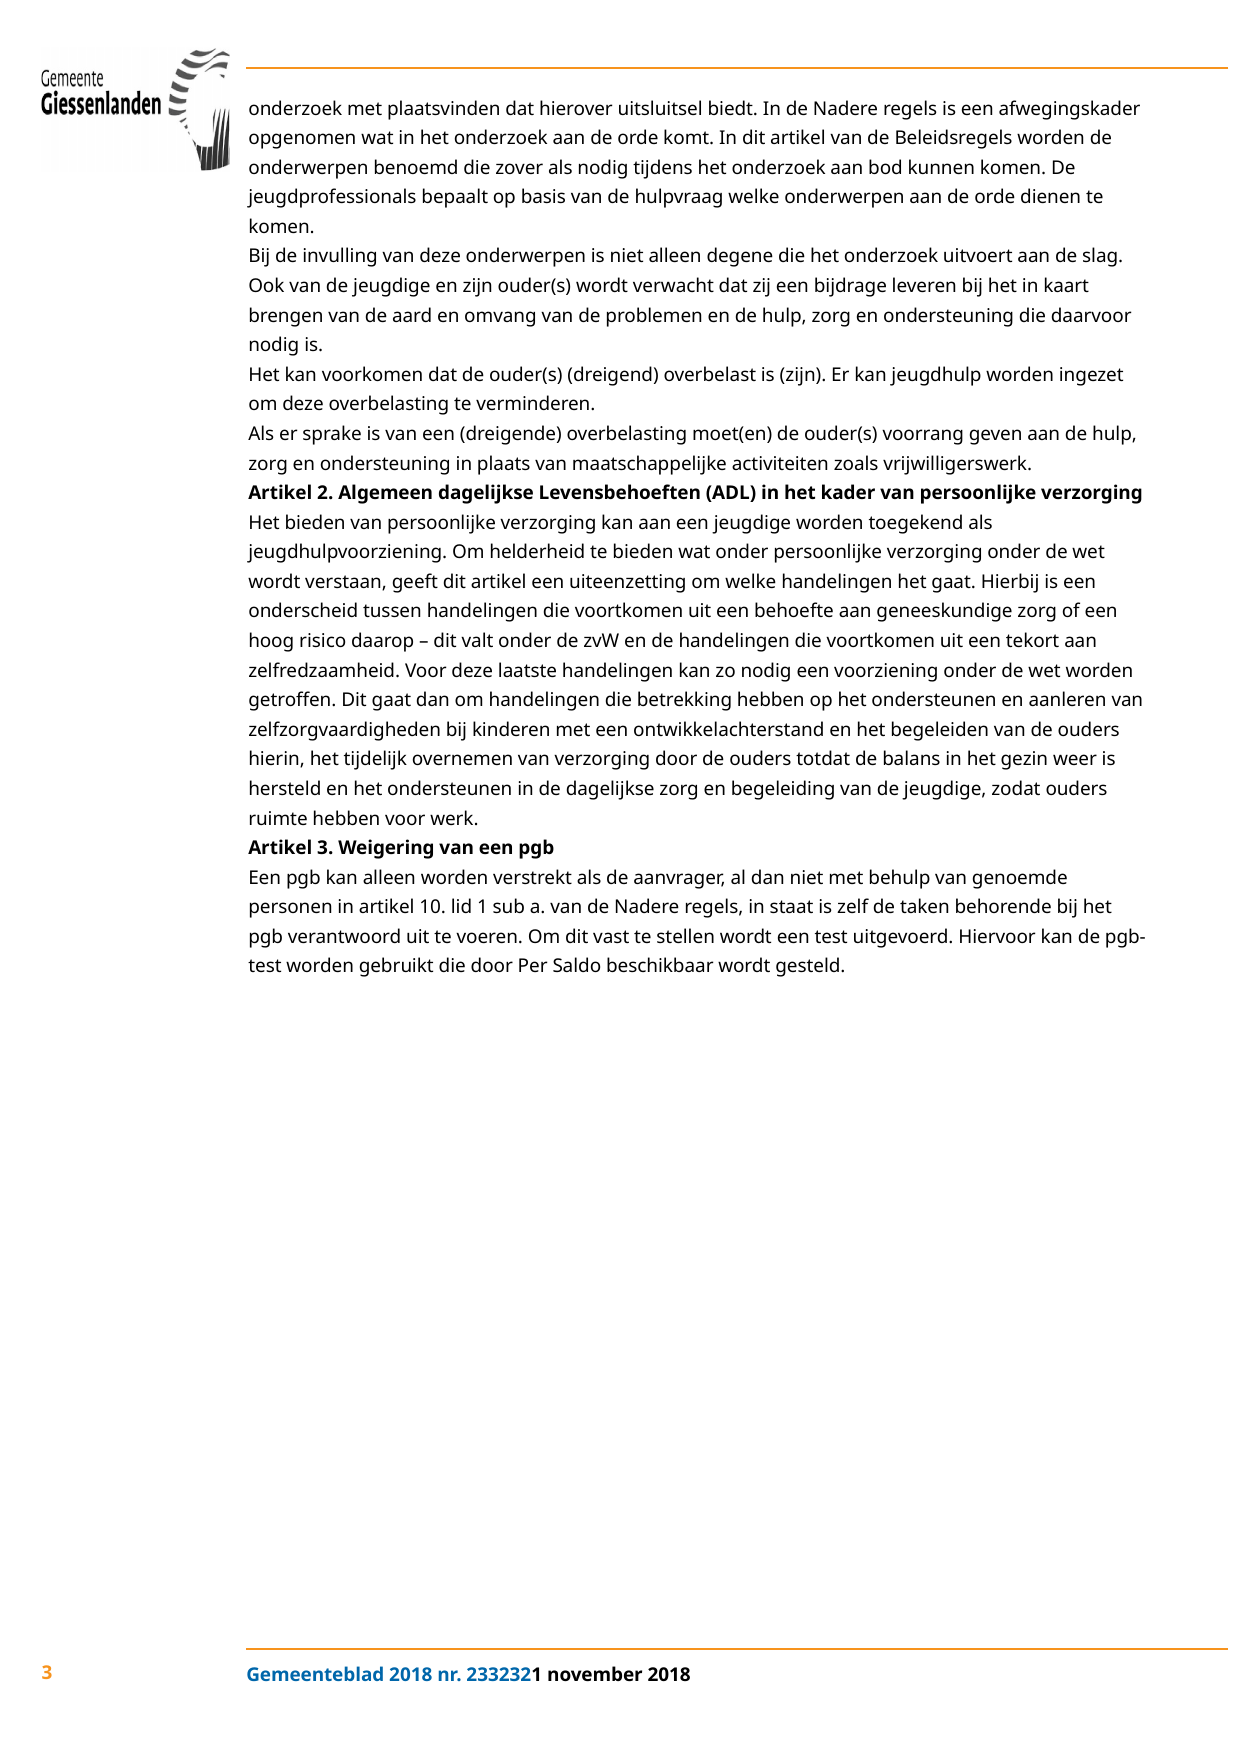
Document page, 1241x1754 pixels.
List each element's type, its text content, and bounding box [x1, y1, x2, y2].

text Artikel 2. Algemeen dagelijkse Levensbehoeften (ADL) in het kader van persoonlijke verzorging [248, 479, 1152, 505]
text onderzoek met plaatsvinden dat hierover uitsluitsel biedt. In de Nadere regels is een afwegingskader opgenomen wat in het onderzoek aan de orde komt. In dit artikel van de Beleidsregels worden de onderwerpen benoemd die zover als nodig tijdens het onderzoek aan bod kunnen komen. De jeugdprofessionals bepaalt op basis van de hulpvraag welke onderwerpen aan de orde dienen te komen. [248, 95, 1152, 239]
text Als er sprake is van een (dreigende) overbelasting moet(en) de ouder(s) voorrang geven aan de hulp, zorg en ondersteuning in plaats van maatschappelijke activiteiten zoals vrijwilligerswerk. [248, 420, 1152, 476]
text Een pgb kan alleen worden verstrekt als de aanvrager, al dan niet met behulp van genoemde personen in artikel 10. lid 1 sub a. van de Nadere regels, in staat is zelf de taken behorende bij het pgb verantwoord uit te voeren. Om dit vast te stellen wordt een test uitgevoerd. Hiervoor kan de pgb-test worden gebruikt die door Per Saldo beschikbaar wordt gesteld. [248, 864, 1152, 978]
text Het bieden van persoonlijke verzorging kan aan een jeugdige worden toegekend als jeugdhulpvoorziening. Om helderheid te bieden wat onder persoonlijke verzorging onder de wet wordt verstaan, geeft dit artikel een uiteenzetting om welke handelingen het gaat. Hierbij is een onderscheid tussen handelingen die voortkomen uit een behoefte aan geneeskundige zorg of een hoog risico daarop – dit valt onder de zvW en de handelingen die voortkomen uit een tekort aan zelfredzaamheid. Voor deze laatste handelingen kan zo nodig een voorziening onder de wet worden getroffen. Dit gaat dan om handelingen die betrekking hebben op het ondersteunen en aanleren van zelfzorgvaardigheden bij kinderen met een ontwikkelachterstand en het begeleiden van de ouders hierin, het tijdelijk overnemen van verzorging door de ouders totdat de balans in het gezin weer is hersteld en het ondersteunen in de dagelijkse zorg en begeleiding van de jeugdige, zodat ouders ruimte hebben voor werk. [248, 509, 1152, 831]
picture [41, 47, 231, 172]
text Het kan voorkomen dat de ouder(s) (dreigend) overbelast is (zijn). Er kan jeugdhulp worden ingezet om deze overbelasting te verminderen. [248, 361, 1152, 416]
text Bij de invulling van deze onderwerpen is niet alleen degene die het onderzoek uitvoert aan de slag. Ook van de jeugdige en zijn ouder(s) wordt verwacht dat zij een bijdrage leveren bij het in kaart brengen van de aard en omvang van de problemen en de hulp, zorg en ondersteuning die daarvoor nodig is. [248, 243, 1152, 357]
text Artikel 3. Weigering van een pgb [248, 834, 1152, 860]
